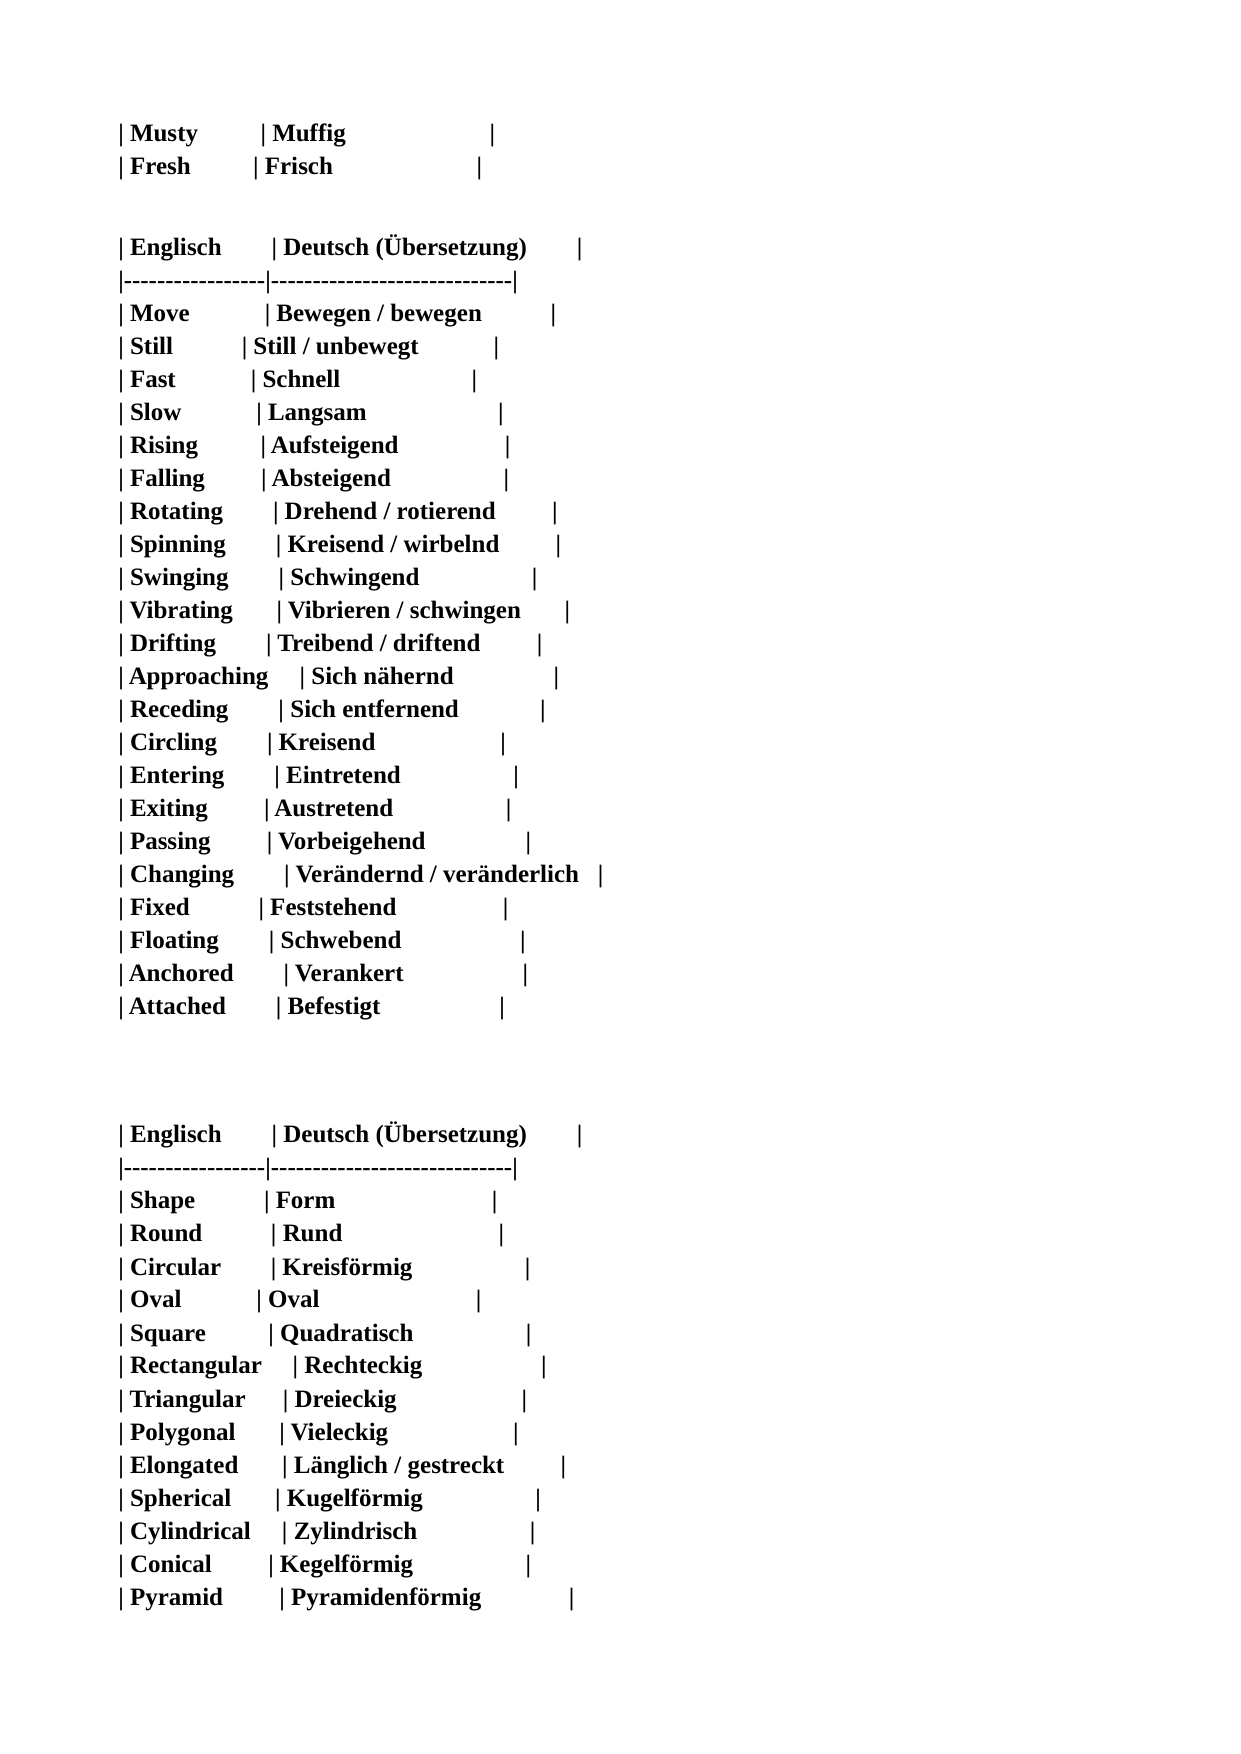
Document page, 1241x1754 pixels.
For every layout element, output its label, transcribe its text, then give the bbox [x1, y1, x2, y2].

text | Englisch | Deutsch (Übersetzung) | |-----------------|-----------------------------| | Move | Bewegen / bewegen | | Still | Still / unbewegt | | Fast | Schnell | | Slow | Langsam | | Rising | Aufsteigend | | Falling | Absteigend | | Rotating | Drehend / rotierend | | Spinning | Kreisend / wirbelnd | | Swinging | Schwingend | | Vibrating | Vibrieren / schwingen | | Drifting | Treibend / driftend | | Approaching | Sich nähernd | | Receding | Sich entfernend | | Circling | Kreisend | | Entering | Eintretend | | Exiting | Austretend | | Passing | Vorbeigehend | | Changing | Verändernd / veränderlich | | Fixed | Feststehend | | Floating | Schwebend | | Anchored | Verankert | | Attached | Befestigt | [118, 232, 1122, 1053]
text | Musty | Muffig | | Fresh | Frisch | [118, 118, 1122, 213]
text | Englisch | Deutsch (Übersetzung) | |-----------------|-----------------------------| | Shape | Form | | Round | Rund | | Circular | Kreisförmig | | Oval | Oval | | Square | Quadratisch | | Rectangular | Rechteckig | | Triangular | Dreieckig | | Polygonal | Vieleckig | | Elongated | Länglich / gestreckt | | Spherical | Kugelförmig | | Cylindrical | Zylindrisch | | Conical | Kegelförmig | | Pyramid | Pyramidenförmig | [118, 1119, 1122, 1611]
